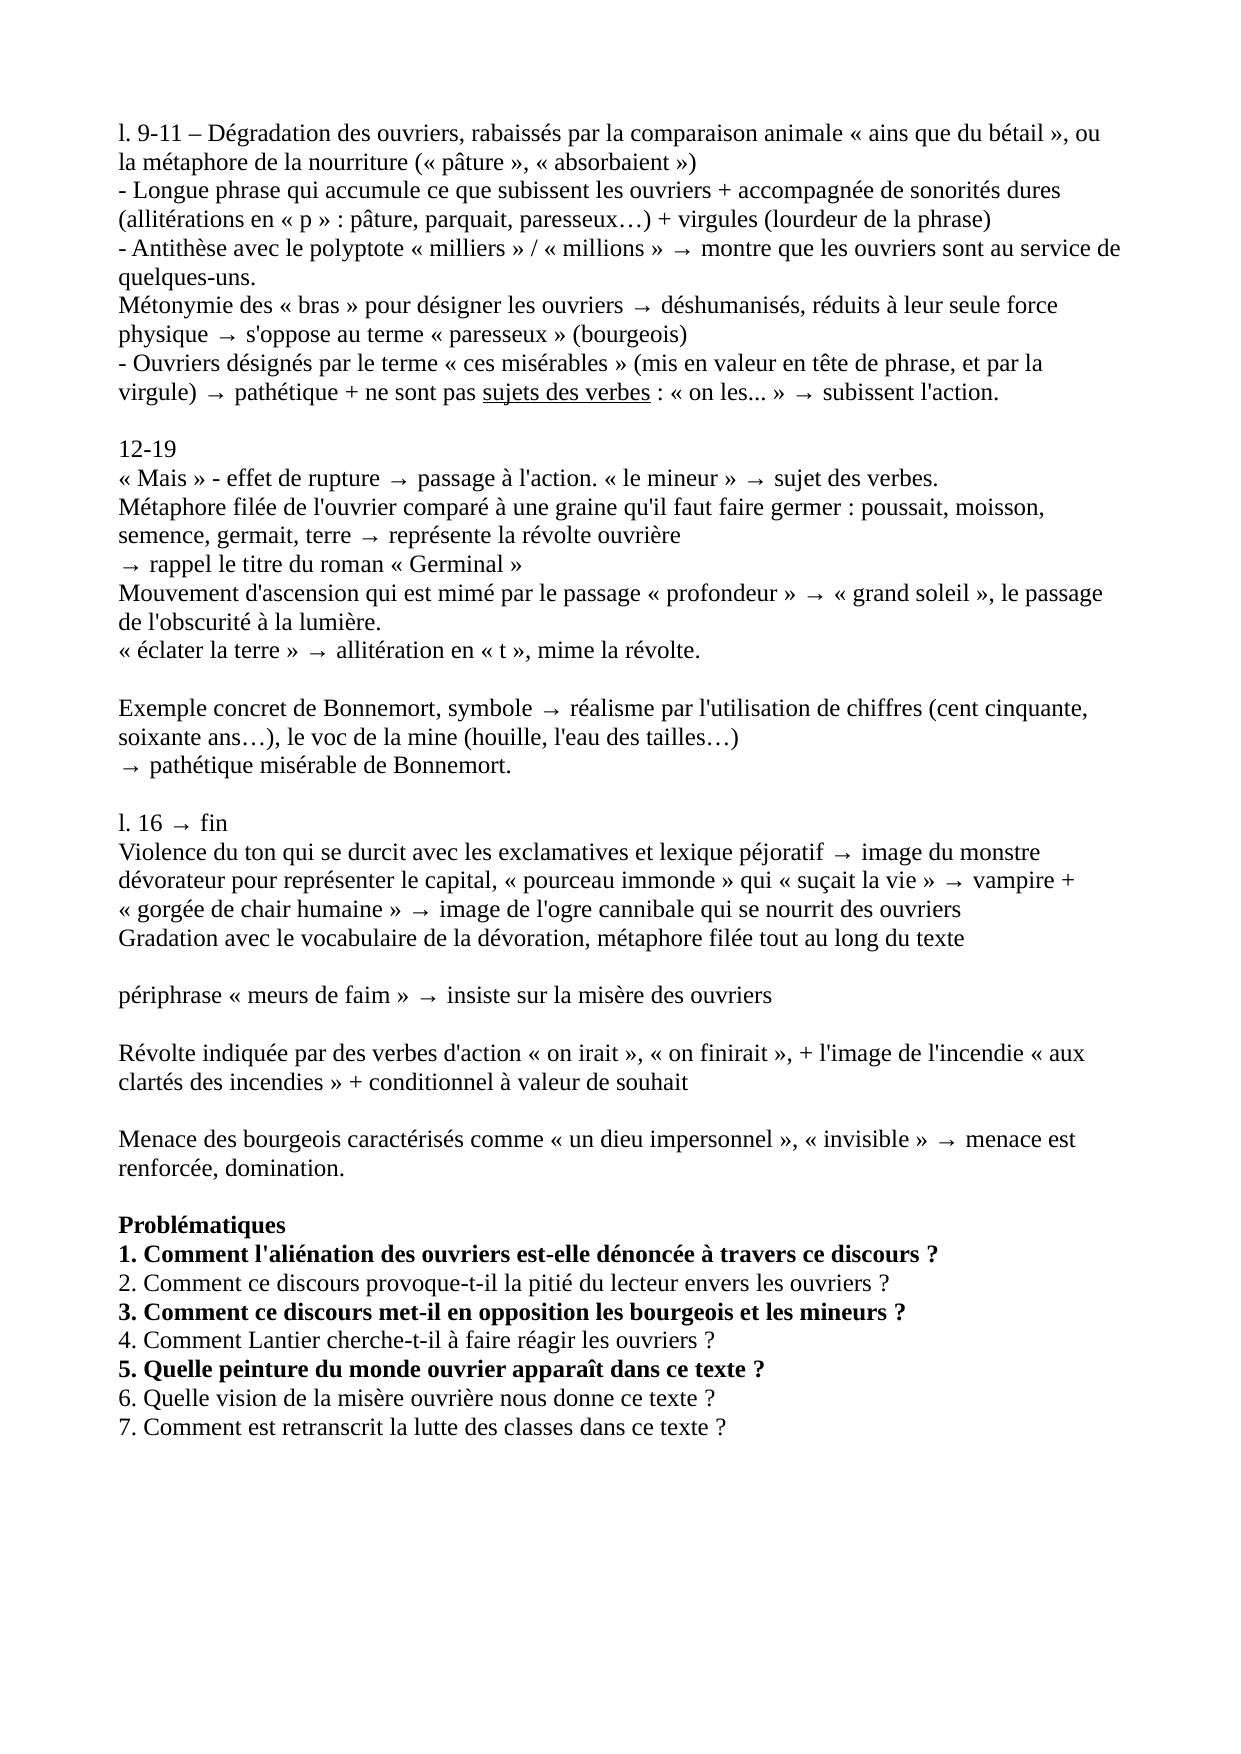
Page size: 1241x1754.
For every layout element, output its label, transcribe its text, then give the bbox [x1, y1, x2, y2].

text → pathétique misérable de Bonnemort. [118, 751, 1122, 779]
text Menace des bourgeois caractérisés comme « un dieu impersonnel », « invisible » → menace est renforcée, domination. [118, 1124, 1122, 1182]
text 4. Comment Lantier cherche-t-il à faire réagir les ouvriers ? [118, 1326, 1122, 1354]
text - Antithèse avec le polyptote « milliers » / « millions » → montre que les ouvriers sont au service de quelques-uns. [118, 233, 1122, 291]
text Révolte indiquée par des verbes d'action « on irait », « on finirait », + l'image de l'incendie « aux clartés des incendies » + conditionnel à valeur de souhait [118, 1038, 1122, 1096]
text Mouvement d'ascension qui est mimé par le passage « profondeur » → « grand soleil », le passage de l'obscurité à la lumière. [118, 578, 1122, 636]
text 3. Comment ce discours met-il en opposition les bourgeois et les mineurs ? [118, 1297, 1122, 1326]
text 7. Comment est retranscrit la lutte des classes dans ce texte ? [118, 1412, 1122, 1441]
text 5. Quelle peinture du monde ouvrier apparaît dans ce texte ? [118, 1354, 1122, 1383]
text l. 9-11 – Dégradation des ouvriers, rabaissés par la comparaison animale « ains que du bétail », ou la métaphore de la nourriture (« pâture », « absorbaient ») [118, 118, 1122, 176]
text 1. Comment l'aliénation des ouvriers est-elle dénoncée à travers ce discours ? [118, 1239, 1122, 1268]
text Métaphore filée de l'ouvrier comparé à une graine qu'il faut faire germer : poussait, moisson, semence, germait, terre → représente la révolte ouvrière [118, 492, 1122, 549]
text Exemple concret de Bonnemort, symbole → réalisme par l'utilisation de chiffres (cent cinquante, soixante ans…), le voc de la mine (houille, l'eau des tailles…) [118, 693, 1122, 751]
text 6. Quelle vision de la misère ouvrière nous donne ce texte ? [118, 1383, 1122, 1412]
text Violence du ton qui se durcit avec les exclamatives et lexique péjoratif → image du monstre dévorateur pour représenter le capital, « pourceau immonde » qui « suçait la vie » → vampire + « gorgée de chair humaine » → image de l'ogre cannibale qui se nourrit des ouvriers [118, 837, 1122, 923]
text périphrase « meurs de faim » → insiste sur la misère des ouvriers [118, 981, 1122, 1009]
text « Mais » - effet de rupture → passage à l'action. « le mineur » → sujet des verbes. [118, 463, 1122, 492]
text - Longue phrase qui accumule ce que subissent les ouvriers + accompagnée de sonorités dures (allitérations en « p » : pâture, parquait, paresseux…) + virgules (lourdeur de la phrase) [118, 176, 1122, 233]
text « éclater la terre » → allitération en « t », mime la révolte. [118, 636, 1122, 664]
text - Ouvriers désignés par le terme « ces misérables » (mis en valeur en tête de phrase, et par la virgule) → pathétique + ne sont pas sujets des verbes : « on les... » → subissent l'action. [118, 348, 1122, 406]
text → rappel le titre du roman « Germinal » [118, 549, 1122, 578]
text Gradation avec le vocabulaire de la dévoration, métaphore filée tout au long du texte [118, 923, 1122, 952]
text 2. Comment ce discours provoque-t-il la pitié du lecteur envers les ouvriers ? [118, 1268, 1122, 1297]
text Problématiques [118, 1211, 1122, 1239]
text 12-19 [118, 434, 1122, 463]
text Métonymie des « bras » pour désigner les ouvriers → déshumanisés, réduits à leur seule force physique → s'oppose au terme « paresseux » (bourgeois) [118, 291, 1122, 348]
text l. 16 → fin [118, 808, 1122, 837]
